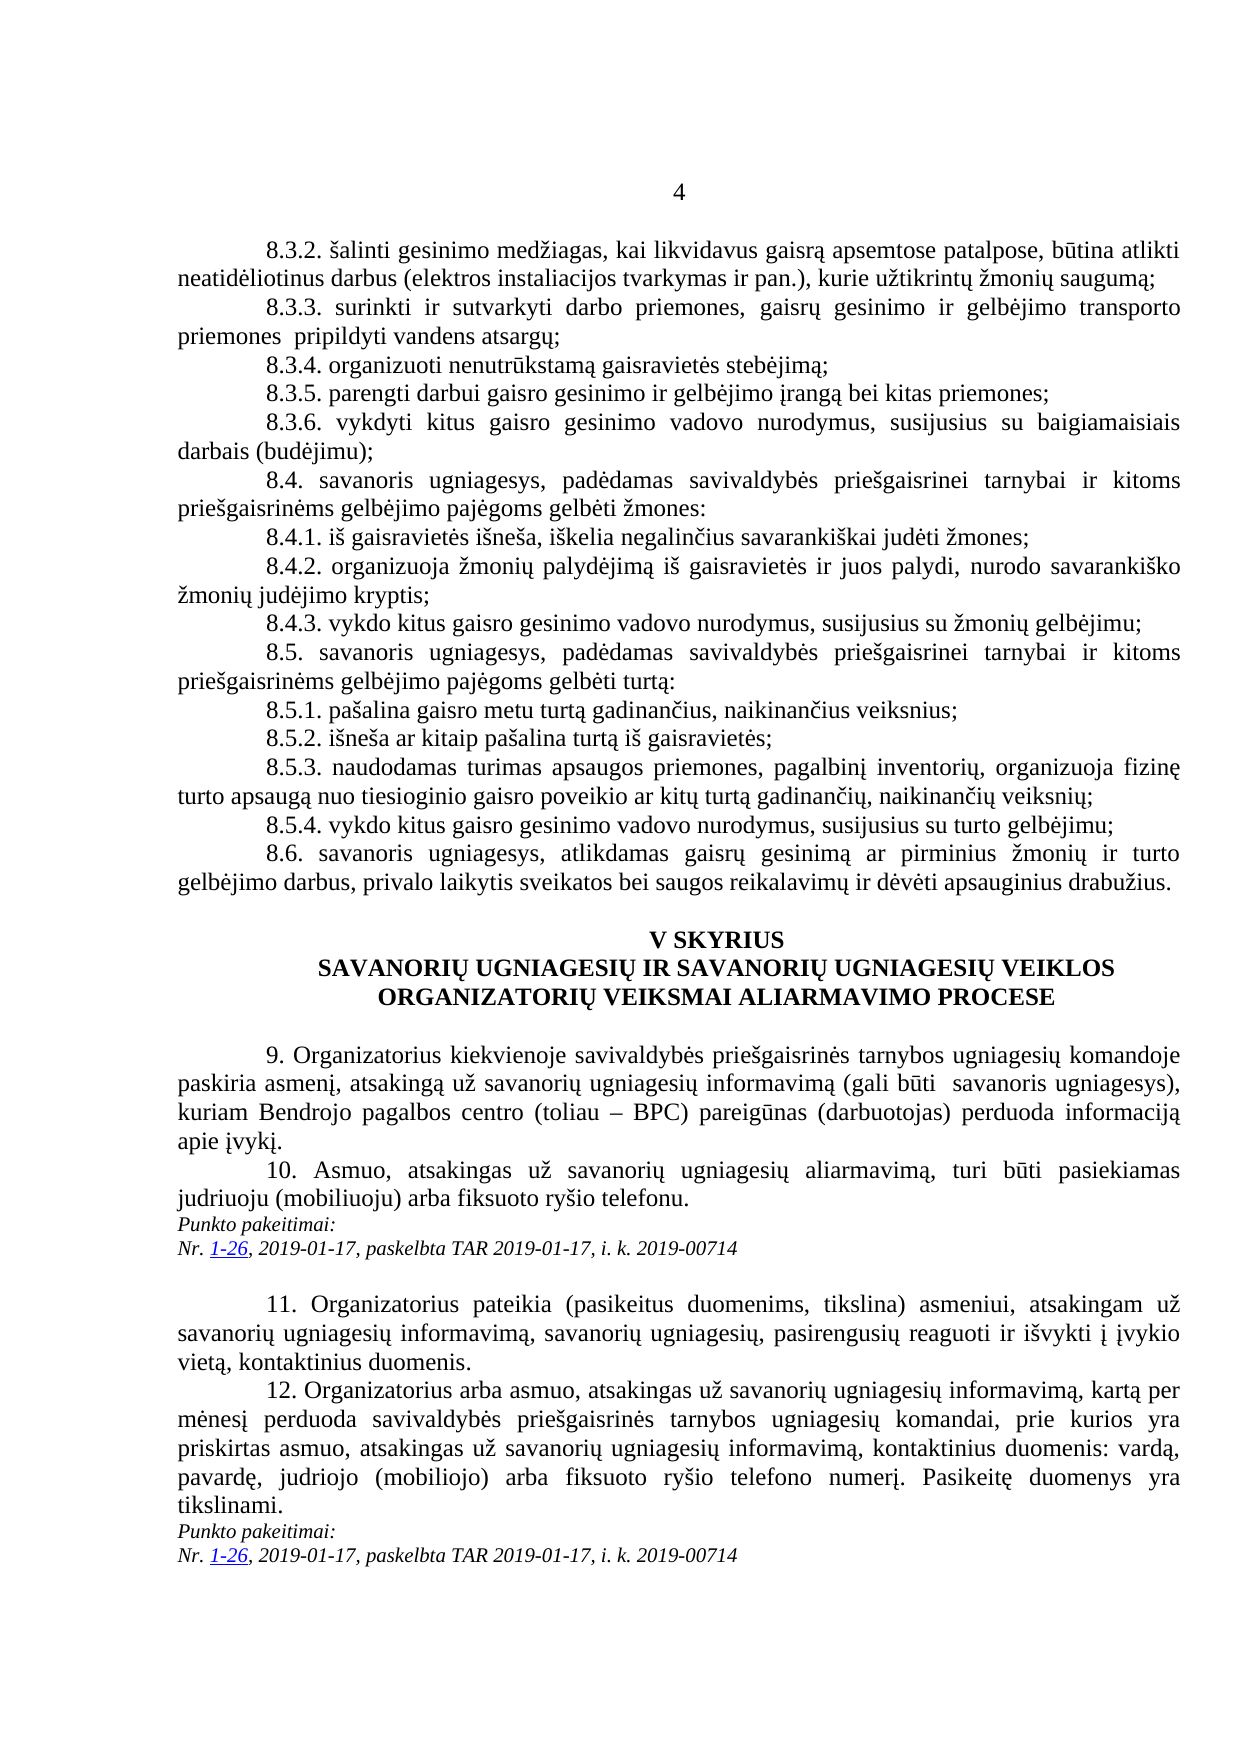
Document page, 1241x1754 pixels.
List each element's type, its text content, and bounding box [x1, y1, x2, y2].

text V SKYRIUS [252, 925, 1181, 953]
text 8.3.5. parengti darbui gaisro gesinimo ir gelbėjimo įrangą bei kitas priemones; [177, 378, 1181, 407]
text 8.6. savanoris ugniagesys, atlikdamas gaisrų gesinimą ar pirminius žmonių ir turto gelbėjimo darbus, privalo laikytis sveikatos bei saugos reikalavimų ir dėvėti apsauginius drabužius. [177, 838, 1181, 896]
text 8.3.3. surinkti ir sutvarkyti darbo priemones, gaisrų gesinimo ir gelbėjimo transporto priemones pripildyti vandens atsargų; [177, 292, 1181, 350]
text Nr. 1-26, 2019-01-17, paskelbta TAR 2019-01-17, i. k. 2019-00714 [177, 1543, 1181, 1567]
text Punkto pakeitimai: [177, 1519, 1181, 1543]
text 8.4.3. vykdo kitus gaisro gesinimo vadovo nurodymus, susijusius su žmonių gelbėjimu; [177, 608, 1181, 637]
text 9. Organizatorius kiekvienoje savivaldybės priešgaisrinės tarnybos ugniagesių komandoje paskiria asmenį, atsakingą už savanorių ugniagesių informavimą (gali būti savanoris ugniagesys), kuriam Bendrojo pagalbos centro (toliau – BPC) pareigūnas (darbuotojas) perduoda informaciją apie įvykį. [177, 1040, 1181, 1155]
text 10. Asmuo, atsakingas už savanorių ugniagesių aliarmavimą, turi būti pasiekiamas judriuoju (mobiliuoju) arba fiksuoto ryšio telefonu. [177, 1155, 1181, 1212]
text SAVANORIŲ UGNIAGESIŲ IR SAVANORIŲ UGNIAGESIŲ VEIKLOS ORGANIZATORIŲ VEIKSMAI ALIARMAVIMO PROCESE [252, 953, 1181, 1011]
text 8.5.2. išneša ar kitaip pašalina turtą iš gaisravietės; [177, 723, 1181, 752]
text 8.3.6. vykdyti kitus gaisro gesinimo vadovo nurodymus, susijusius su baigiamaisiais darbais (budėjimu); [177, 407, 1181, 465]
text 8.4. savanoris ugniagesys, padėdamas savivaldybės priešgaisrinei tarnybai ir kitoms priešgaisrinėms gelbėjimo pajėgoms gelbėti žmones: [177, 465, 1181, 522]
text 8.4.2. organizuoja žmonių palydėjimą iš gaisravietės ir juos palydi, nurodo savarankiško žmonių judėjimo kryptis; [177, 551, 1181, 608]
text 12. Organizatorius arba asmuo, atsakingas už savanorių ugniagesių informavimą, kartą per mėnesį perduoda savivaldybės priešgaisrinės tarnybos ugniagesių komandai, prie kurios yra priskirtas asmuo, atsakingas už savanorių ugniagesių informavimą, kontaktinius duomenis: vardą, pavardę, judriojo (mobiliojo) arba fiksuoto ryšio telefono numerį. Pasikeitę duomenys yra tikslinami. [177, 1375, 1181, 1519]
text 8.3.2. šalinti gesinimo medžiagas, kai likvidavus gaisrą apsemtose patalpose, būtina atlikti neatidėliotinus darbus (elektros instaliacijos tvarkymas ir pan.), kurie užtikrintų žmonių saugumą; [177, 235, 1181, 292]
text 8.5.1. pašalina gaisro metu turtą gadinančius, naikinančius veiksnius; [177, 695, 1181, 723]
text 8.5.4. vykdo kitus gaisro gesinimo vadovo nurodymus, susijusius su turto gelbėjimu; [177, 810, 1181, 838]
text 8.3.4. organizuoti nenutrūkstamą gaisravietės stebėjimą; [177, 350, 1181, 378]
text Punkto pakeitimai: [177, 1212, 1181, 1236]
text 8.5.3. naudodamas turimas apsaugos priemones, pagalbinį inventorių, organizuoja fizinę turto apsaugą nuo tiesioginio gaisro poveikio ar kitų turtą gadinančių, naikinančių veiksnių; [177, 752, 1181, 810]
text 8.4.1. iš gaisravietės išneša, iškelia negalinčius savarankiškai judėti žmones; [177, 522, 1181, 551]
text 11. Organizatorius pateikia (pasikeitus duomenims, tikslina) asmeniui, atsakingam už savanorių ugniagesių informavimą, savanorių ugniagesių, pasirengusių reaguoti ir išvykti į įvykio vietą, kontaktinius duomenis. [177, 1289, 1181, 1375]
text 8.5. savanoris ugniagesys, padėdamas savivaldybės priešgaisrinei tarnybai ir kitoms priešgaisrinėms gelbėjimo pajėgoms gelbėti turtą: [177, 637, 1181, 695]
text Nr. 1-26, 2019-01-17, paskelbta TAR 2019-01-17, i. k. 2019-00714 [177, 1236, 1181, 1260]
